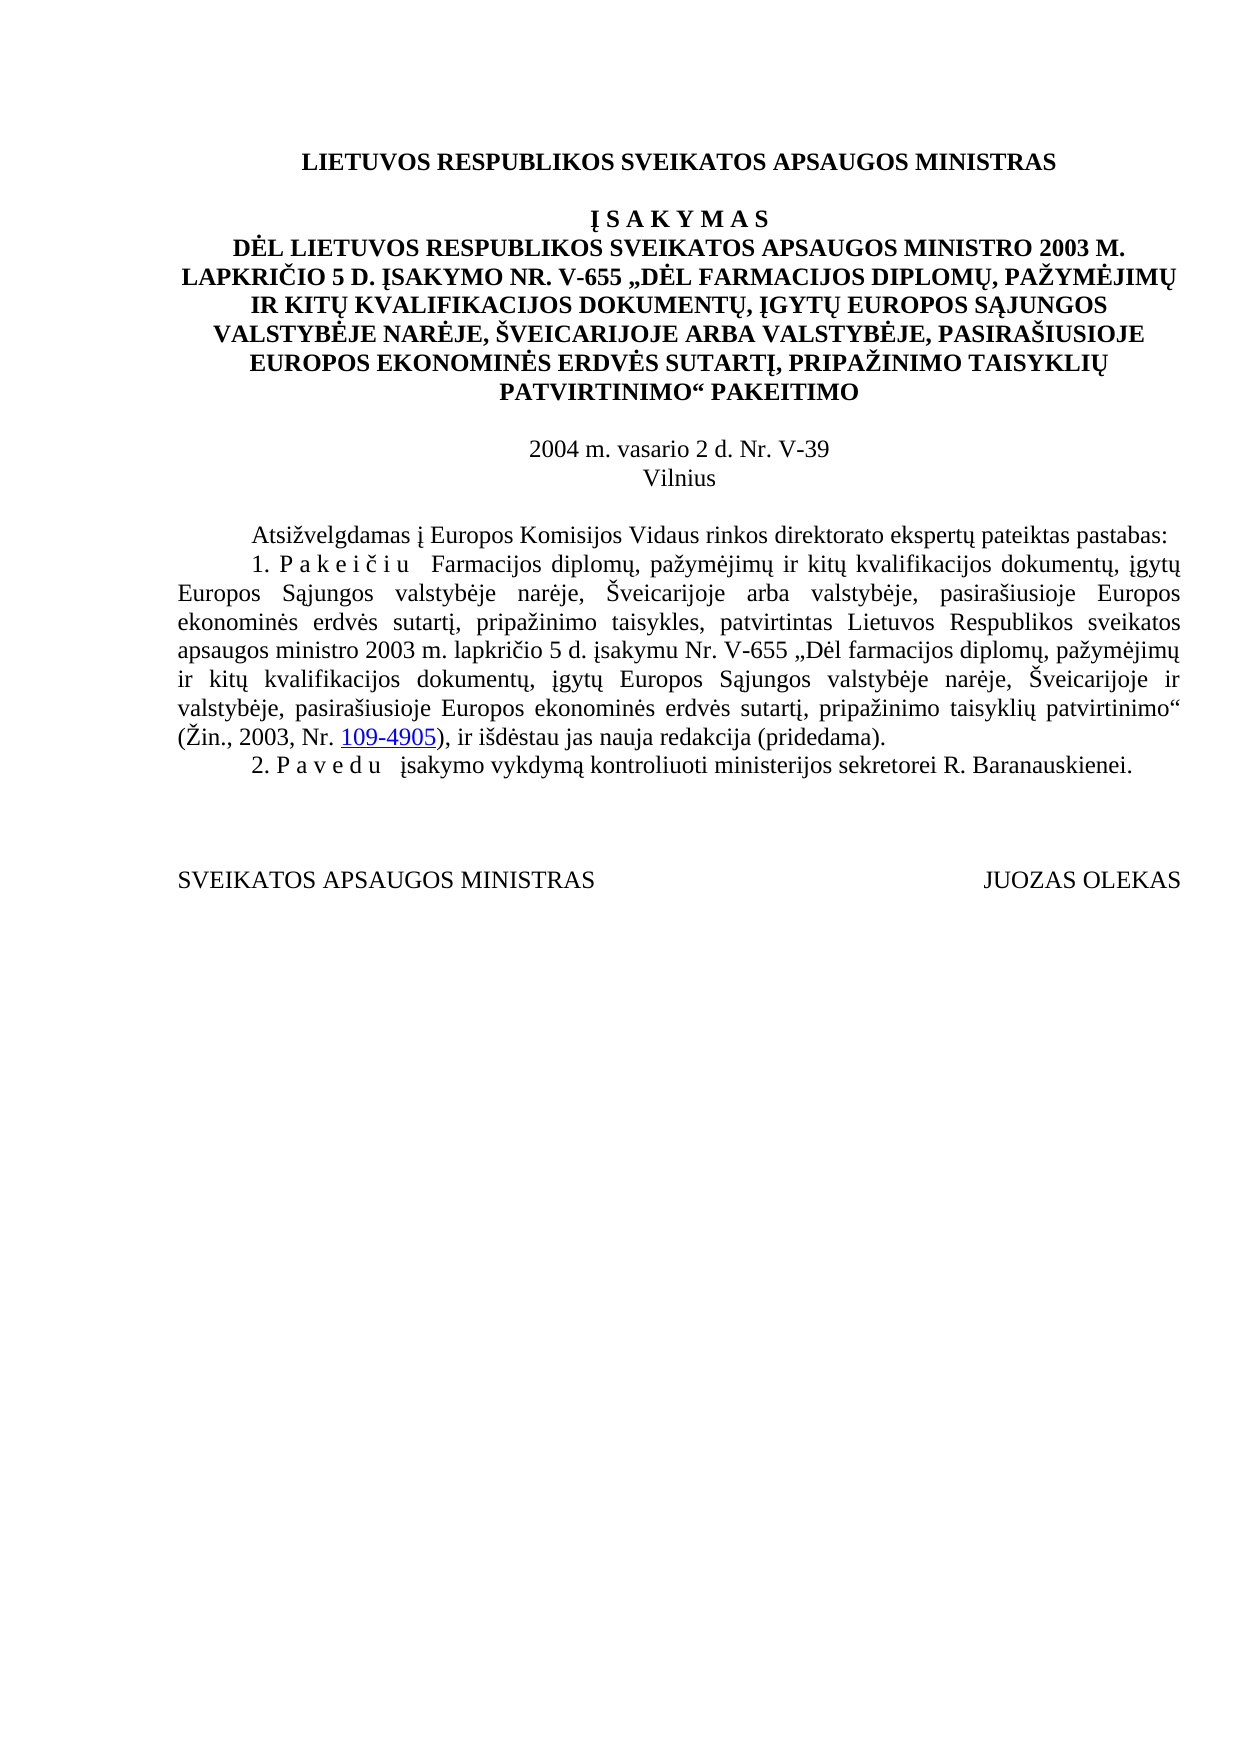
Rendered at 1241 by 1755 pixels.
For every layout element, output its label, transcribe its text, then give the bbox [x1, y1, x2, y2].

text Vilnius [177, 463, 1181, 492]
text SVEIKATOS APSAUGOS MINISTRAS JUOZAS OLEKAS [177, 866, 1181, 894]
text 1. Pakeičiu Farmacijos diplomų, pažymėjimų ir kitų kvalifikacijos dokumentų, įgytų Europos Sąjungos valstybėje narėje, Šveicarijoje arba valstybėje, pasirašiusioje Europos ekonominės erdvės sutartį, pripažinimo taisykles, patvirtintas Lietuvos Respublikos sveikatos apsaugos ministro 2003 m. lapkričio 5 d. įsakymu Nr. V-655 „Dėl farmacijos diplomų, pažymėjimų ir kitų kvalifikacijos dokumentų, įgytų Europos Sąjungos valstybėje narėje, Šveicarijoje ir valstybėje, pasirašiusioje Europos ekonominės erdvės sutartį, pripažinimo taisyklių patvirtinimo“ (Žin., 2003, Nr. 109-4905), ir išdėstau jas nauja redakcija (pridedama). [177, 549, 1181, 751]
text DĖL LIETUVOS RESPUBLIKOS SVEIKATOS APSAUGOS MINISTRO 2003 M. LAPKRIČIO 5 D. ĮSAKYMO NR. V-655 „DĖL FARMACIJOS DIPLOMŲ, PAŽYMĖJIMŲ IR KITŲ KVALIFIKACIJOS DOKUMENTŲ, ĮGYTŲ EUROPOS SĄJUNGOS VALSTYBĖJE NARĖJE, ŠVEICARIJOJE ARBA VALSTYBĖJE, PASIRAŠIUSIOJE EUROPOS EKONOMINĖS ERDVĖS SUTARTĮ, PRIPAŽINIMO TAISYKLIŲ PATVIRTINIMO“ PAKEITIMO [177, 233, 1181, 406]
text 2. Pavedu įsakymo vykdymą kontroliuoti ministerijos sekretorei R. Baranauskienei. [177, 751, 1181, 779]
text LIETUVOS RESPUBLIKOS SVEIKATOS APSAUGOS MINISTRAS [177, 147, 1181, 176]
text Atsižvelgdamas į Europos Komisijos Vidaus rinkos direktorato ekspertų pateiktas pastabas: [177, 521, 1181, 549]
text 2004 m. vasario 2 d. Nr. V-39 [177, 434, 1181, 463]
text Į S A K Y M A S [177, 204, 1181, 233]
